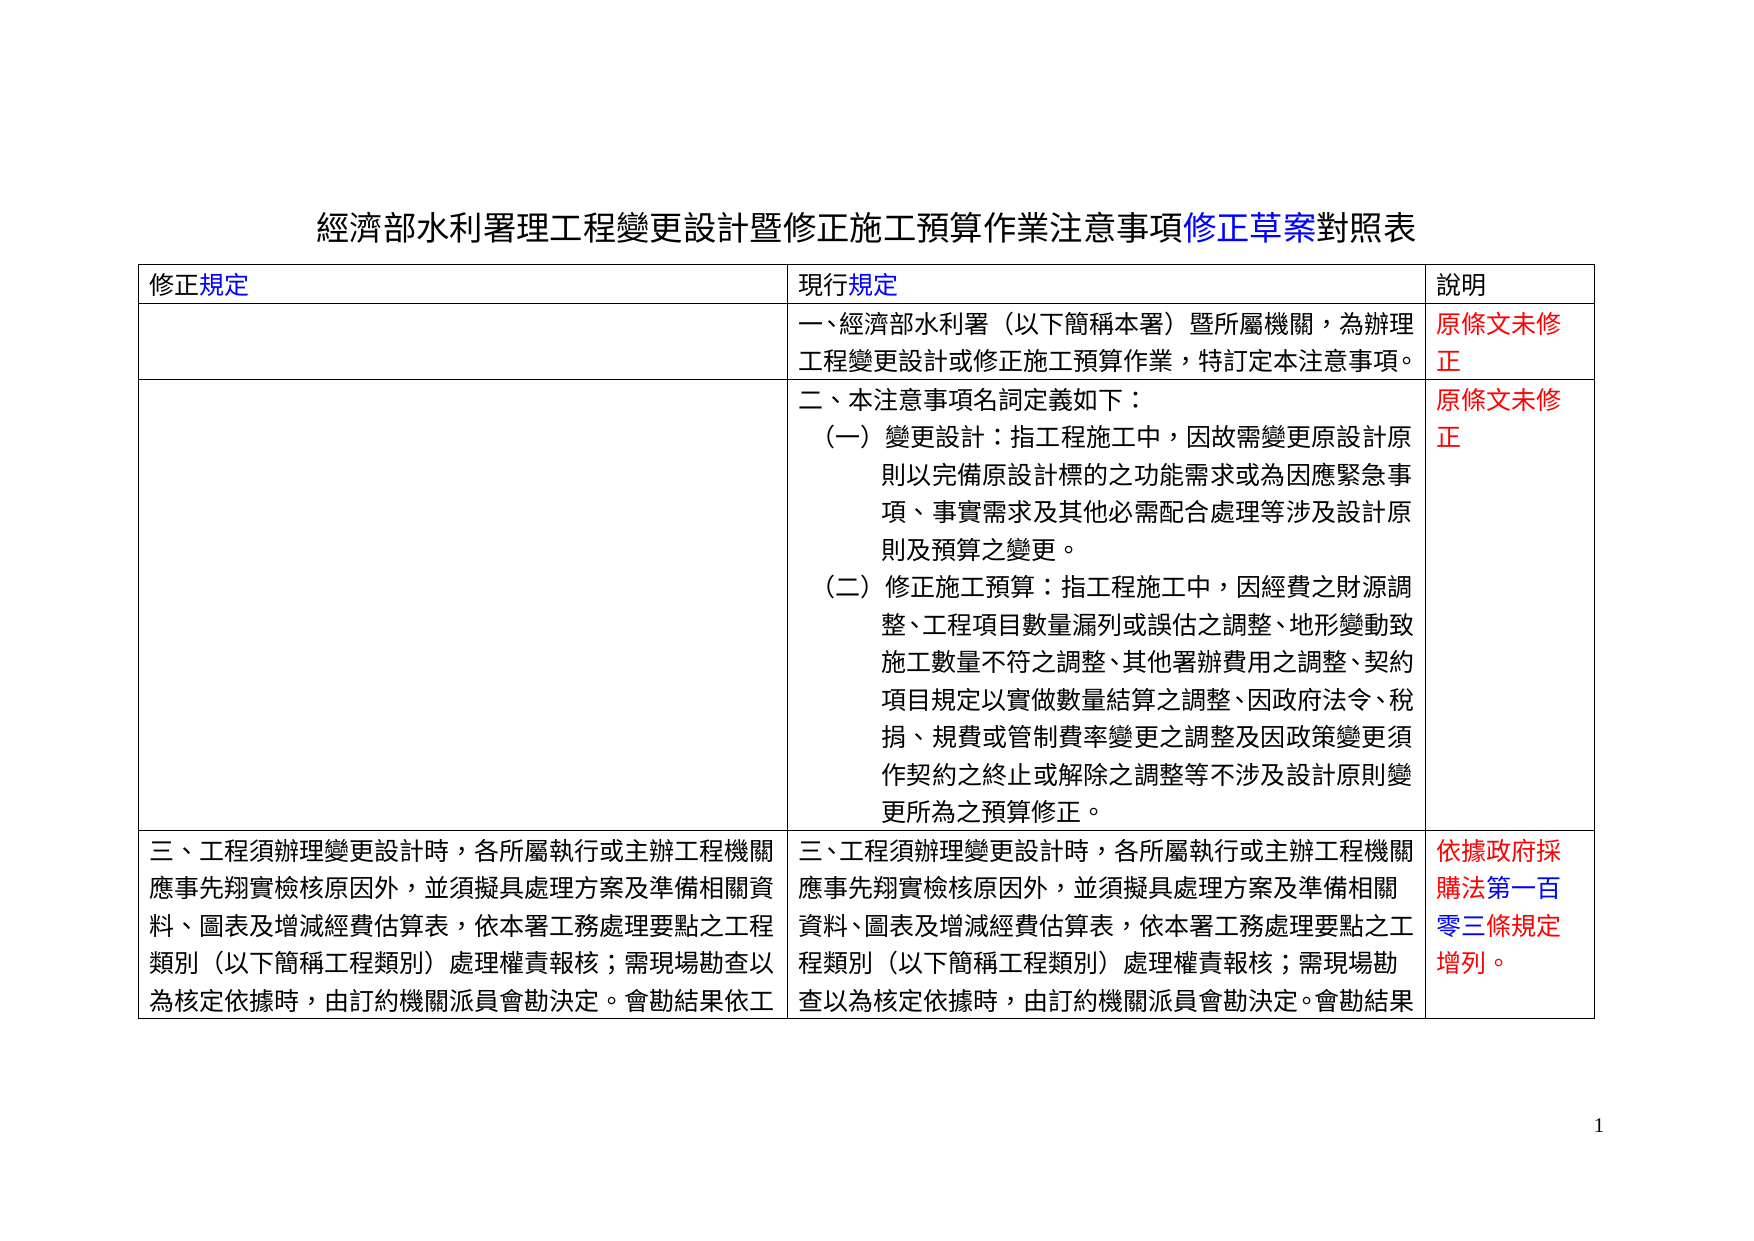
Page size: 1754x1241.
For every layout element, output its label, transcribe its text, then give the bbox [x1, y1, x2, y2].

table_cell 三、工程須辦理變更設計時，各所屬執行或主辦工程機關應事先翔實檢核原因外，並須擬具處理方案及準備相關資料、圖表及增減經費估算表，依本署工務處理要點之工程類別（以下簡稱工程類別）處理權責報核；需現場勘查以為核定依據時，由訂約機關派員會勘決定。會勘結果依工 [139, 831, 787, 1018]
table_cell 說明 [1426, 265, 1594, 302]
table_cell 依據政府採購法第一百零三條規定增列。 [1426, 831, 1594, 1018]
table_cell 原條文未修正 [1426, 304, 1594, 378]
table_cell [139, 380, 787, 829]
table_cell 二、本注意事項名詞定義如下： （一）變更設計：指工程施工中，因故需變更原設計原則以完備原設計標的之功能需求或為因應緊急事項、事實需求及其他必需配合處理等涉及設計原則及預算之變更。 （二）修正施工預算：指工程施工中，因經費之財源調整、工程項目數量漏列或誤估之調整、地形變動致施工數量不符之調整、其他署辦費用之調整、契約項目規定以實做數量結算之調整、因政府法令、稅捐、規費或管制費率變更之調整及因政策變更須作契約之終止或解除之調整等不涉及設計原則變更所為之預算修正。 [788, 380, 1425, 829]
table_cell 一、經濟部水利署（以下簡稱本署）暨所屬機關，為辦理工程變更設計或修正施工預算作業，特訂定本注意事項。 [788, 304, 1425, 378]
table_cell 修正規定 [139, 265, 787, 302]
table_cell 原條文未修正 [1426, 380, 1594, 829]
table_cell 三、工程須辦理變更設計時，各所屬執行或主辦工程機關應事先翔實檢核原因外，並須擬具處理方案及準備相關資料、圖表及增減經費估算表，依本署工務處理要點之工程類別（以下簡稱工程類別）處理權責報核；需現場勘查以為核定依據時，由訂約機關派員會勘決定。會勘結果 [788, 831, 1425, 1018]
table_cell [139, 304, 787, 378]
table_cell 現行規定 [788, 265, 1425, 302]
table_header 經濟部水利署理工程變更設計暨修正施工預算作業注意事項修正草案對照表 [138, 189, 1594, 264]
